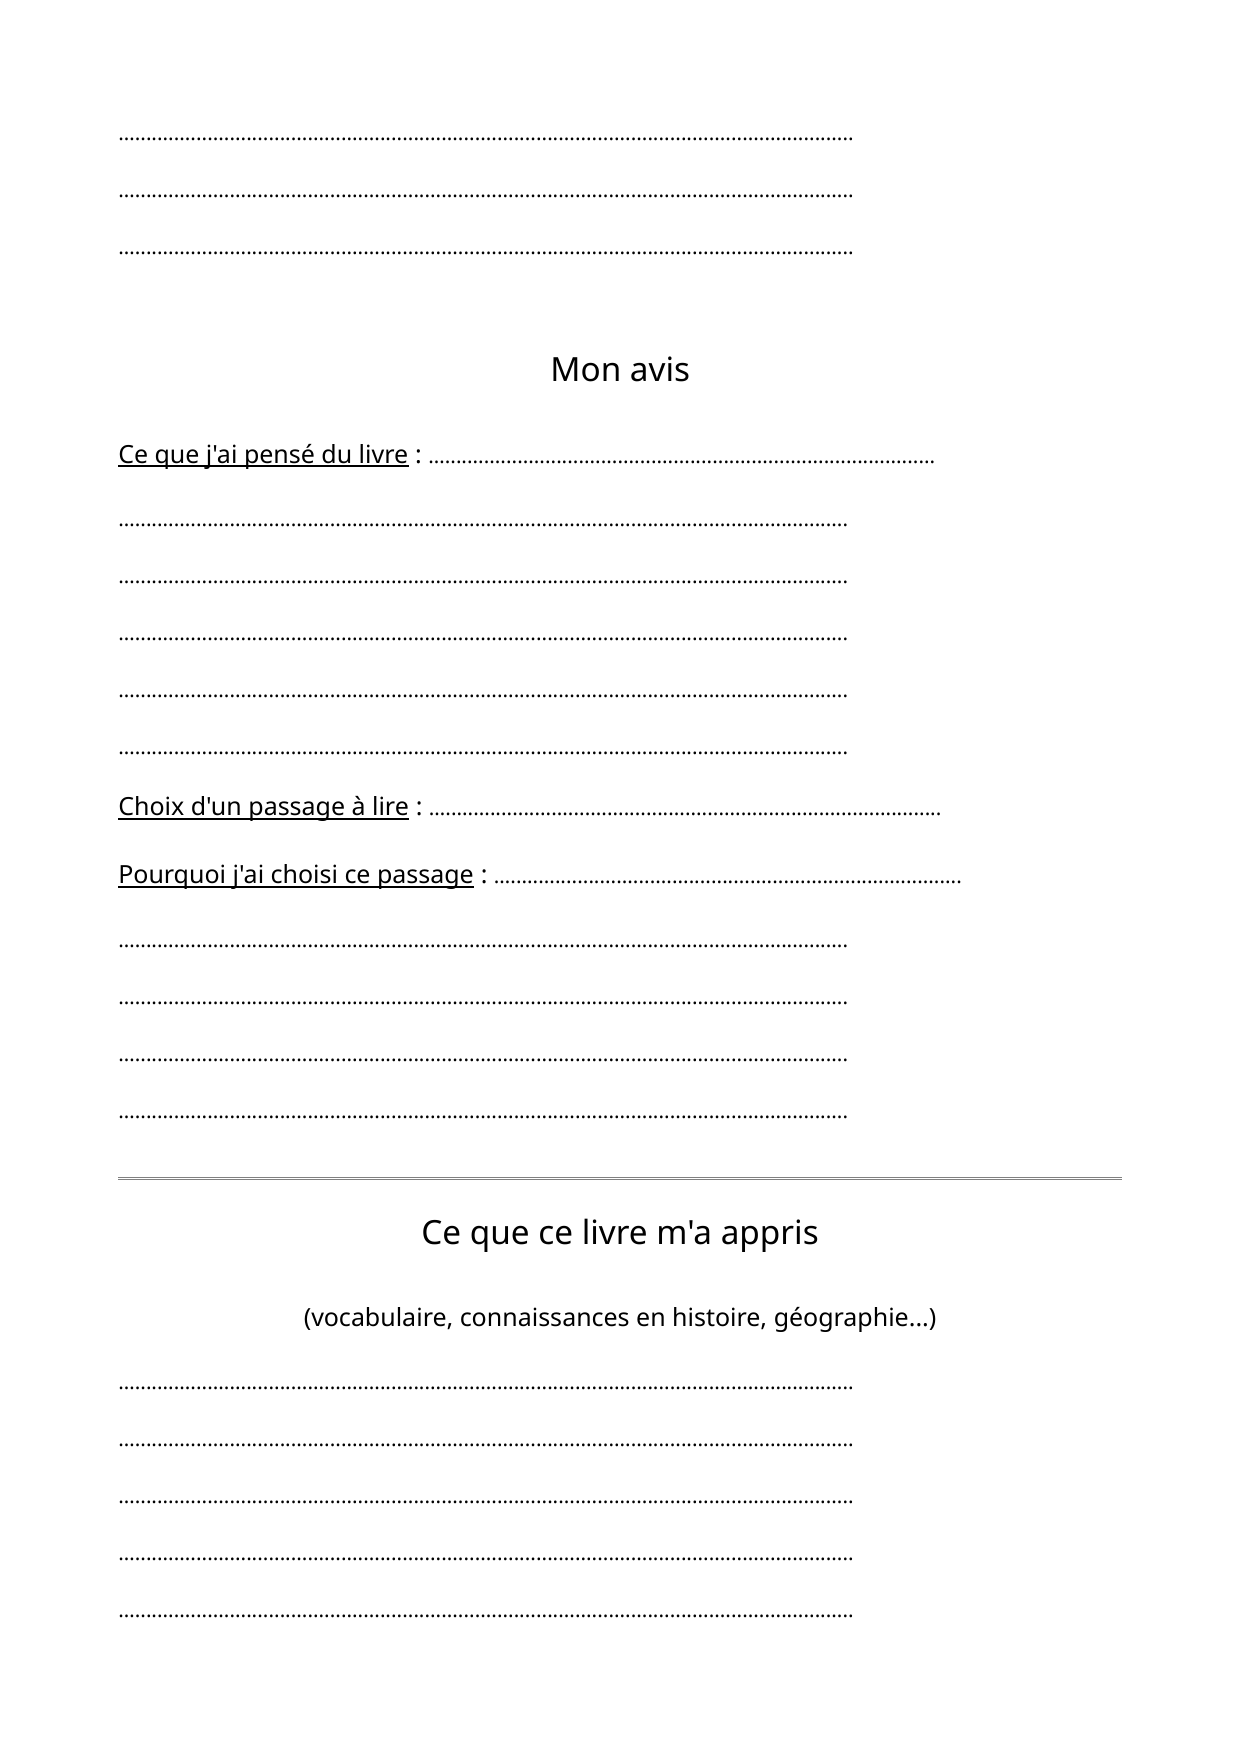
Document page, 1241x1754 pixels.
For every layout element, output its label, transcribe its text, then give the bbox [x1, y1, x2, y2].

text Ce que j'ai pensé du livre : …........................................................................................ [118, 436, 1122, 471]
text Choix d'un passage à lire : …......................................................................................... [118, 789, 1122, 823]
text Pourquoi j'ai choisi ce passage : …................................................................................. [118, 857, 1122, 891]
text Ce que ce livre m'a appris [118, 1208, 1122, 1254]
text …................................................................................................................................. [118, 1538, 1122, 1567]
text (vocabulaire, connaissances en histoire, géographie...) [118, 1299, 1122, 1333]
text …................................................................................................................................. [118, 232, 1122, 260]
text …................................................................................................................................. [118, 118, 1122, 147]
text …................................................................................................................................. [118, 1424, 1122, 1453]
text …................................................................................................................................. [118, 1595, 1122, 1623]
text …................................................................................................................................. [118, 175, 1122, 203]
text Mon avis [118, 346, 1122, 391]
text …................................................................................................................................ [118, 675, 1122, 704]
text …................................................................................................................................ [118, 982, 1122, 1011]
text …................................................................................................................................ [118, 925, 1122, 954]
text …................................................................................................................................ [118, 504, 1122, 533]
text …................................................................................................................................ [118, 1039, 1122, 1067]
text …................................................................................................................................. [118, 1367, 1122, 1396]
text …................................................................................................................................ [118, 618, 1122, 647]
text …................................................................................................................................. [118, 1481, 1122, 1510]
text …................................................................................................................................ [118, 732, 1122, 761]
text …................................................................................................................................ [118, 1096, 1122, 1124]
text …................................................................................................................................ [118, 561, 1122, 590]
